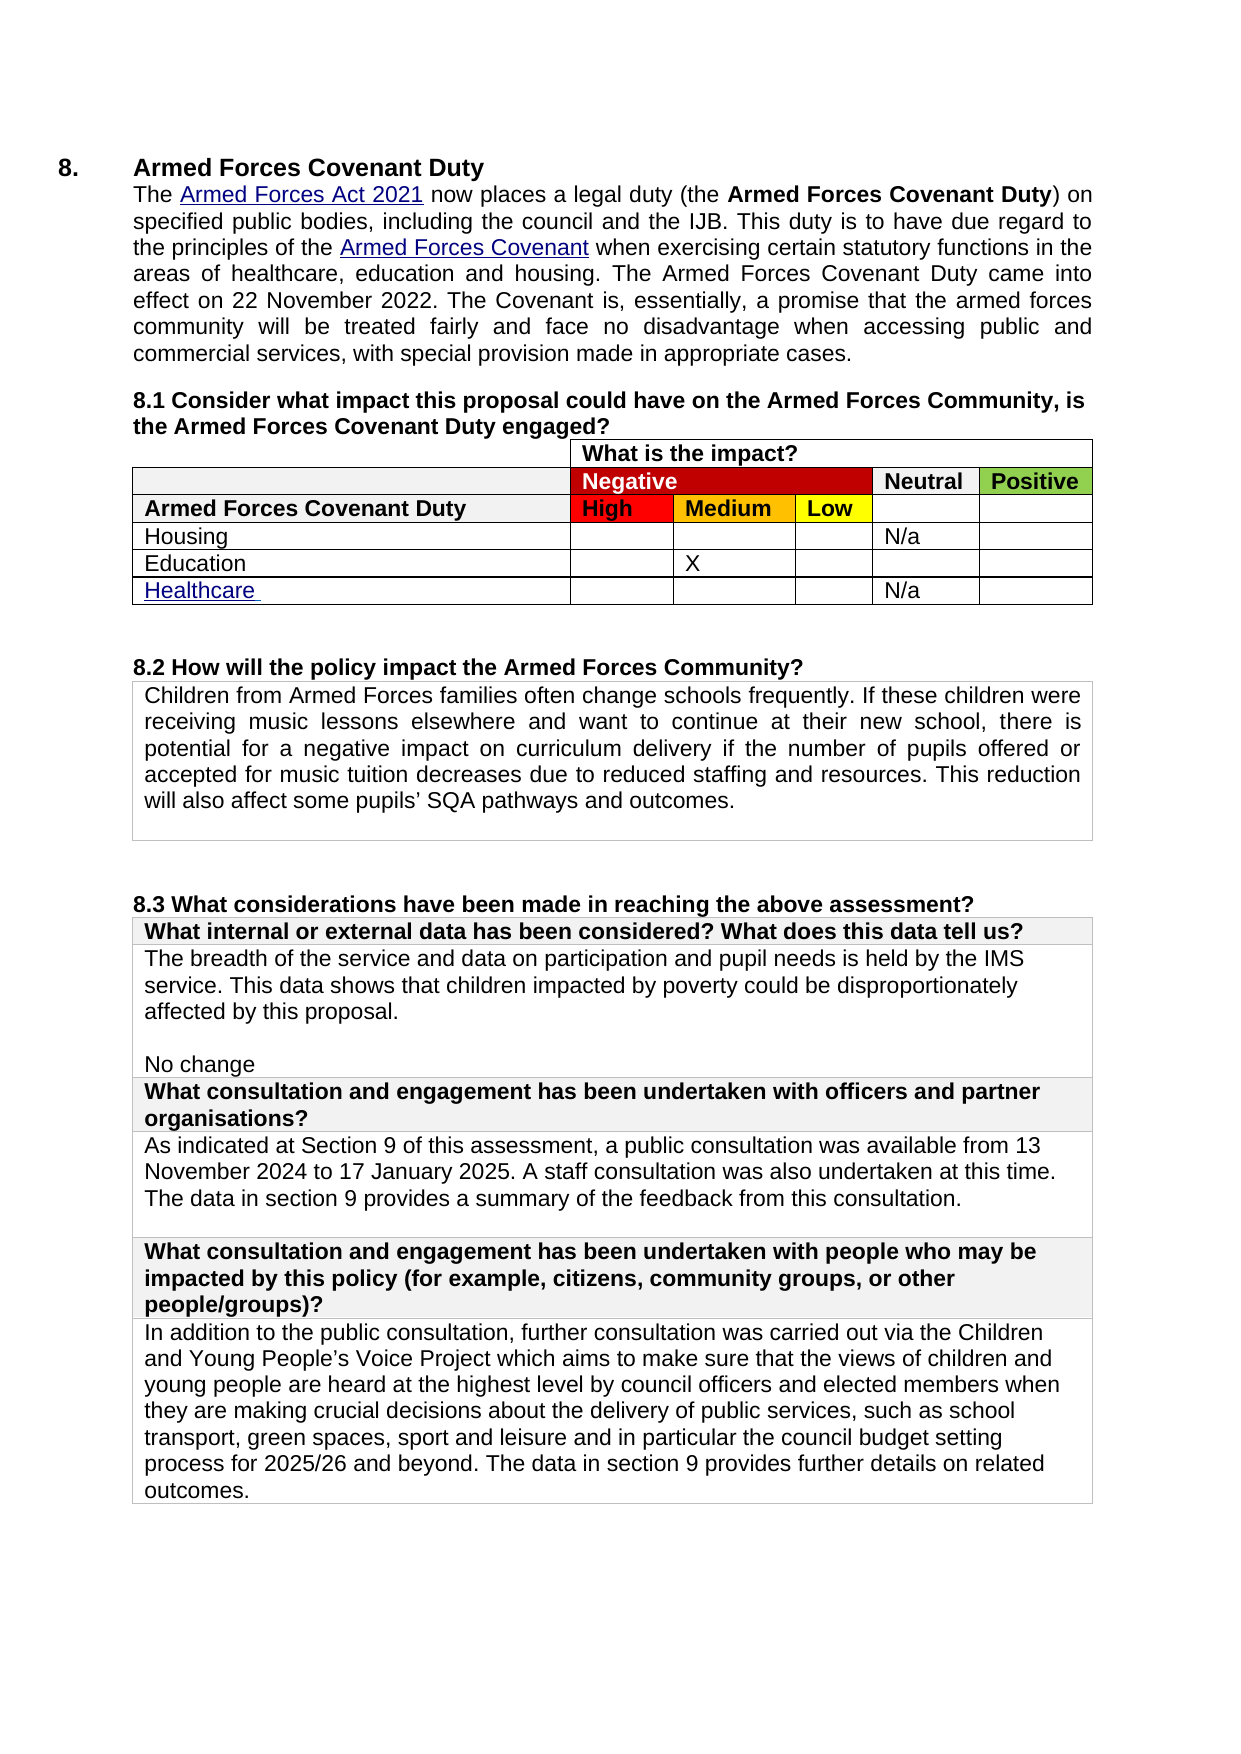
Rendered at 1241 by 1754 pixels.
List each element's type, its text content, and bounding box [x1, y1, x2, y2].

table_cell Armed Forces Covenant Duty [133, 495, 570, 522]
subtitle 8.3 What considerations have been made in reaching the above assessment? [133, 891, 1093, 917]
table_cell N/a [873, 523, 979, 549]
table_cell [674, 523, 795, 549]
table_cell Medium [674, 495, 795, 522]
table_header [133, 439, 570, 467]
table_cell [980, 578, 1092, 604]
table_cell [980, 550, 1092, 576]
table_cell Low [796, 495, 872, 522]
table_cell In addition to the public consultation, further consultation was carried out via the Children and Young People’s Voice Project which aims to make sure that the views of children and young people are heard at the highest level by council officers and elected members when they are making crucial decisions about the delivery of public services, such as school transport, green spaces, sport and leisure and in particular the council budget setting process for 2025/26 and beyond. The data in section 9 provides further details on related outcomes. [133, 1319, 1092, 1503]
table_cell Healthcare [133, 578, 570, 604]
table_cell What consultation and engagement has been undertaken with people who may be impacted by this policy (for example, citizens, community groups, or other people/groups)? [133, 1238, 1092, 1317]
table_cell N/a [873, 578, 979, 604]
subtitle 8.2 How will the policy impact the Armed Forces Community? [133, 654, 1093, 681]
table_cell [571, 523, 673, 549]
table_cell [674, 578, 795, 604]
table_cell Negative [571, 468, 872, 494]
table_cell [571, 550, 673, 576]
table_cell [873, 550, 979, 576]
table_cell Positive [980, 468, 1092, 494]
table_cell High [571, 495, 673, 522]
subtitle Armed Forces Covenant Duty [58, 153, 1093, 181]
table_cell [571, 578, 673, 604]
table_cell X [674, 550, 795, 576]
table_cell Education [133, 550, 570, 576]
table_cell [133, 468, 570, 494]
table_cell [796, 523, 872, 549]
table_cell The breadth of the service and data on participation and pupil needs is held by the IMS service. This data shows that children impacted by poverty could be disproportionately affected by this proposal. No change [133, 945, 1092, 1077]
table_header What internal or external data has been considered? What does this data tell us? [133, 918, 1092, 944]
table_cell [980, 523, 1092, 549]
subtitle 8.1 Consider what impact this proposal could have on the Armed Forces Community, is the Armed Forces Covenant Duty engaged? [133, 387, 1093, 439]
table_cell Neutral [873, 468, 979, 494]
table_cell [980, 495, 1092, 522]
table_cell What consultation and engagement has been undertaken with officers and partner organisations? [133, 1078, 1092, 1131]
table_cell As indicated at Section 9 of this assessment, a public consultation was available from 13 November 2024 to 17 January 2025. A staff consultation was also undertaken at this time. The data in section 9 provides a summary of the feedback from this consultation. [133, 1132, 1092, 1237]
table_header What is the impact? [571, 440, 1092, 467]
table_cell [796, 550, 872, 576]
table_header Children from Armed Forces families often change schools frequently. If these children were receiving music lessons elsewhere and want to continue at their new school, there is potential for a negative impact on curriculum delivery if the number of pupils offered or accepted for music tuition decreases due to reduced staffing and resources. This reduction will also affect some pupils’ SQA pathways and outcomes. [133, 682, 1092, 840]
table_cell [873, 495, 979, 522]
table_cell Housing [133, 523, 570, 549]
text The Armed Forces Act 2021 now places a legal duty (the Armed Forces Covenant Duty) on specified public bodies, including the council and the IJB. This duty is to have due regard to the principles of the Armed Forces Covenant when exercising certain statutory functions in the areas of healthcare, education and housing. The Armed Forces Covenant Duty came into effect on 22 November 2022. The Covenant is, essentially, a promise that the armed forces community will be treated fairly and face no disadvantage when accessing public and commercial services, with special provision made in appropriate cases. [133, 181, 1093, 366]
table_cell [796, 578, 872, 604]
